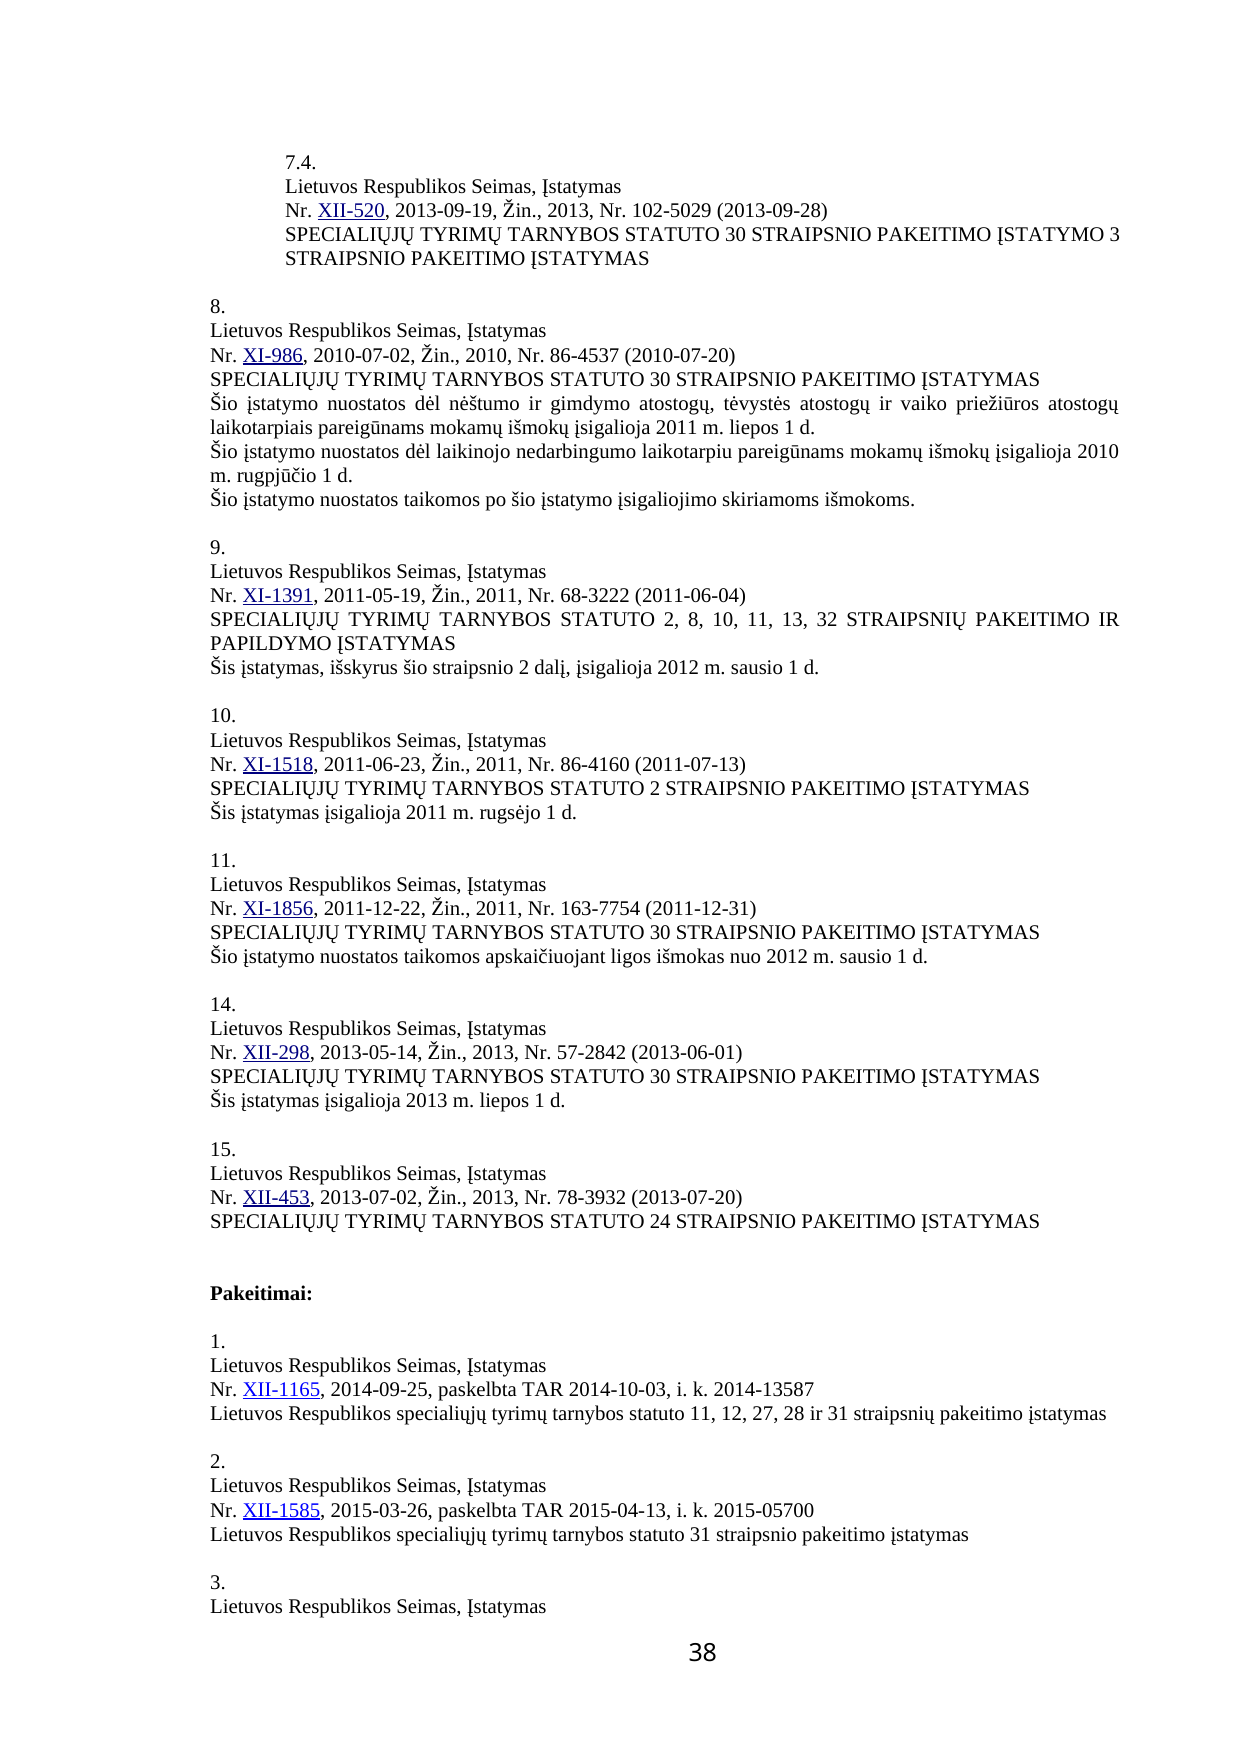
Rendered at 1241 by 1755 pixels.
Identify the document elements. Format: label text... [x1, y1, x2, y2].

text Lietuvos Respublikos Seimas, Įstatymas [210, 1353, 1120, 1377]
text Lietuvos Respublikos Seimas, Įstatymas [210, 1161, 1120, 1185]
text Lietuvos Respublikos Seimas, Įstatymas [210, 1016, 1120, 1040]
text SPECIALIŲJŲ TYRIMŲ TARNYBOS STATUTO 2 STRAIPSNIO PAKEITIMO ĮSTATYMAS [210, 776, 1120, 800]
text Lietuvos Respublikos Seimas, Įstatymas [210, 1594, 1120, 1618]
text Lietuvos Respublikos specialiųjų tyrimų tarnybos statuto 11, 12, 27, 28 ir 31 straipsnių pakeitimo įstatymas [210, 1401, 1120, 1425]
text Šio įstatymo nuostatos dėl nėštumo ir gimdymo atostogų, tėvystės atostogų ir vaiko priežiūros atostogų laikotarpiais pareigūnams mokamų išmokų įsigalioja 2011 m. liepos 1 d. [210, 391, 1120, 439]
text SPECIALIŲJŲ TYRIMŲ TARNYBOS STATUTO 30 STRAIPSNIO PAKEITIMO ĮSTATYMAS [210, 367, 1120, 391]
text 1. [210, 1329, 1120, 1353]
text Šis įstatymas įsigalioja 2011 m. rugsėjo 1 d. [210, 800, 1120, 824]
text Šis įstatymas įsigalioja 2013 m. liepos 1 d. [210, 1088, 1120, 1112]
text 11. [210, 848, 1120, 872]
text Šio įstatymo nuostatos taikomos po šio įstatymo įsigaliojimo skiriamoms išmokoms. [210, 487, 1120, 511]
text Nr. XI-986, 2010-07-02, Žin., 2010, Nr. 86-4537 (2010-07-20) [210, 342, 1120, 367]
text Šio įstatymo nuostatos taikomos apskaičiuojant ligos išmokas nuo 2012 m. sausio 1 d. [210, 944, 1120, 968]
text Nr. XI-1856, 2011-12-22, Žin., 2011, Nr. 163-7754 (2011-12-31) [210, 896, 1120, 920]
text 7.4. [210, 150, 1120, 174]
text 8. [210, 294, 1120, 318]
text Nr. XII-1585, 2015-03-26, paskelbta TAR 2015-04-13, i. k. 2015-05700 [210, 1497, 1120, 1522]
text SPECIALIŲJŲ TYRIMŲ TARNYBOS STATUTO 24 STRAIPSNIO PAKEITIMO ĮSTATYMAS [210, 1209, 1120, 1233]
text SPECIALIŲJŲ TYRIMŲ TARNYBOS STATUTO 2, 8, 10, 11, 13, 32 STRAIPSNIŲ PAKEITIMO IR PAPILDYMO ĮSTATYMAS [210, 607, 1120, 655]
text Nr. XII-298, 2013-05-14, Žin., 2013, Nr. 57-2842 (2013-06-01) [210, 1040, 1120, 1064]
text Pakeitimai: [210, 1281, 1120, 1305]
text Nr. XII-453, 2013-07-02, Žin., 2013, Nr. 78-3932 (2013-07-20) [210, 1185, 1120, 1209]
text Nr. XII-1165, 2014-09-25, paskelbta TAR 2014-10-03, i. k. 2014-13587 [210, 1377, 1120, 1401]
text Šis įstatymas, išskyrus šio straipsnio 2 dalį, įsigalioja 2012 m. sausio 1 d. [210, 655, 1120, 679]
text 10. [210, 703, 1120, 727]
text SPECIALIŲJŲ TYRIMŲ TARNYBOS STATUTO 30 STRAIPSNIO PAKEITIMO ĮSTATYMAS [210, 1064, 1120, 1088]
text 3. [210, 1570, 1120, 1594]
text SPECIALIŲJŲ TYRIMŲ TARNYBOS STATUTO 30 STRAIPSNIO PAKEITIMO ĮSTATYMAS [210, 920, 1120, 944]
text 9. [210, 535, 1120, 559]
text Lietuvos Respublikos Seimas, Įstatymas [210, 1473, 1120, 1497]
text Lietuvos Respublikos Seimas, Įstatymas [210, 174, 1120, 198]
text 14. [210, 992, 1120, 1016]
text Lietuvos Respublikos specialiųjų tyrimų tarnybos statuto 31 straipsnio pakeitimo įstatymas [210, 1522, 1120, 1546]
text Lietuvos Respublikos Seimas, Įstatymas [210, 872, 1120, 896]
text 2. [210, 1449, 1120, 1473]
text SPECIALIŲJŲ TYRIMŲ TARNYBOS STATUTO 30 STRAIPSNIO PAKEITIMO ĮSTATYMO 3 STRAIPSNIO PAKEITIMO ĮSTATYMAS [285, 222, 1120, 270]
text Lietuvos Respublikos Seimas, Įstatymas [210, 559, 1120, 583]
text Šio įstatymo nuostatos dėl laikinojo nedarbingumo laikotarpiu pareigūnams mokamų išmokų įsigalioja 2010 m. rugpjūčio 1 d. [210, 439, 1120, 487]
text Lietuvos Respublikos Seimas, Įstatymas [210, 318, 1120, 342]
text Nr. XI-1391, 2011-05-19, Žin., 2011, Nr. 68-3222 (2011-06-04) [210, 583, 1120, 607]
text Nr. XII-520, 2013-09-19, Žin., 2013, Nr. 102-5029 (2013-09-28) [210, 198, 1120, 222]
text 15. [210, 1137, 1120, 1161]
text Lietuvos Respublikos Seimas, Įstatymas [210, 727, 1120, 752]
text Nr. XI-1518, 2011-06-23, Žin., 2011, Nr. 86-4160 (2011-07-13) [210, 752, 1120, 776]
